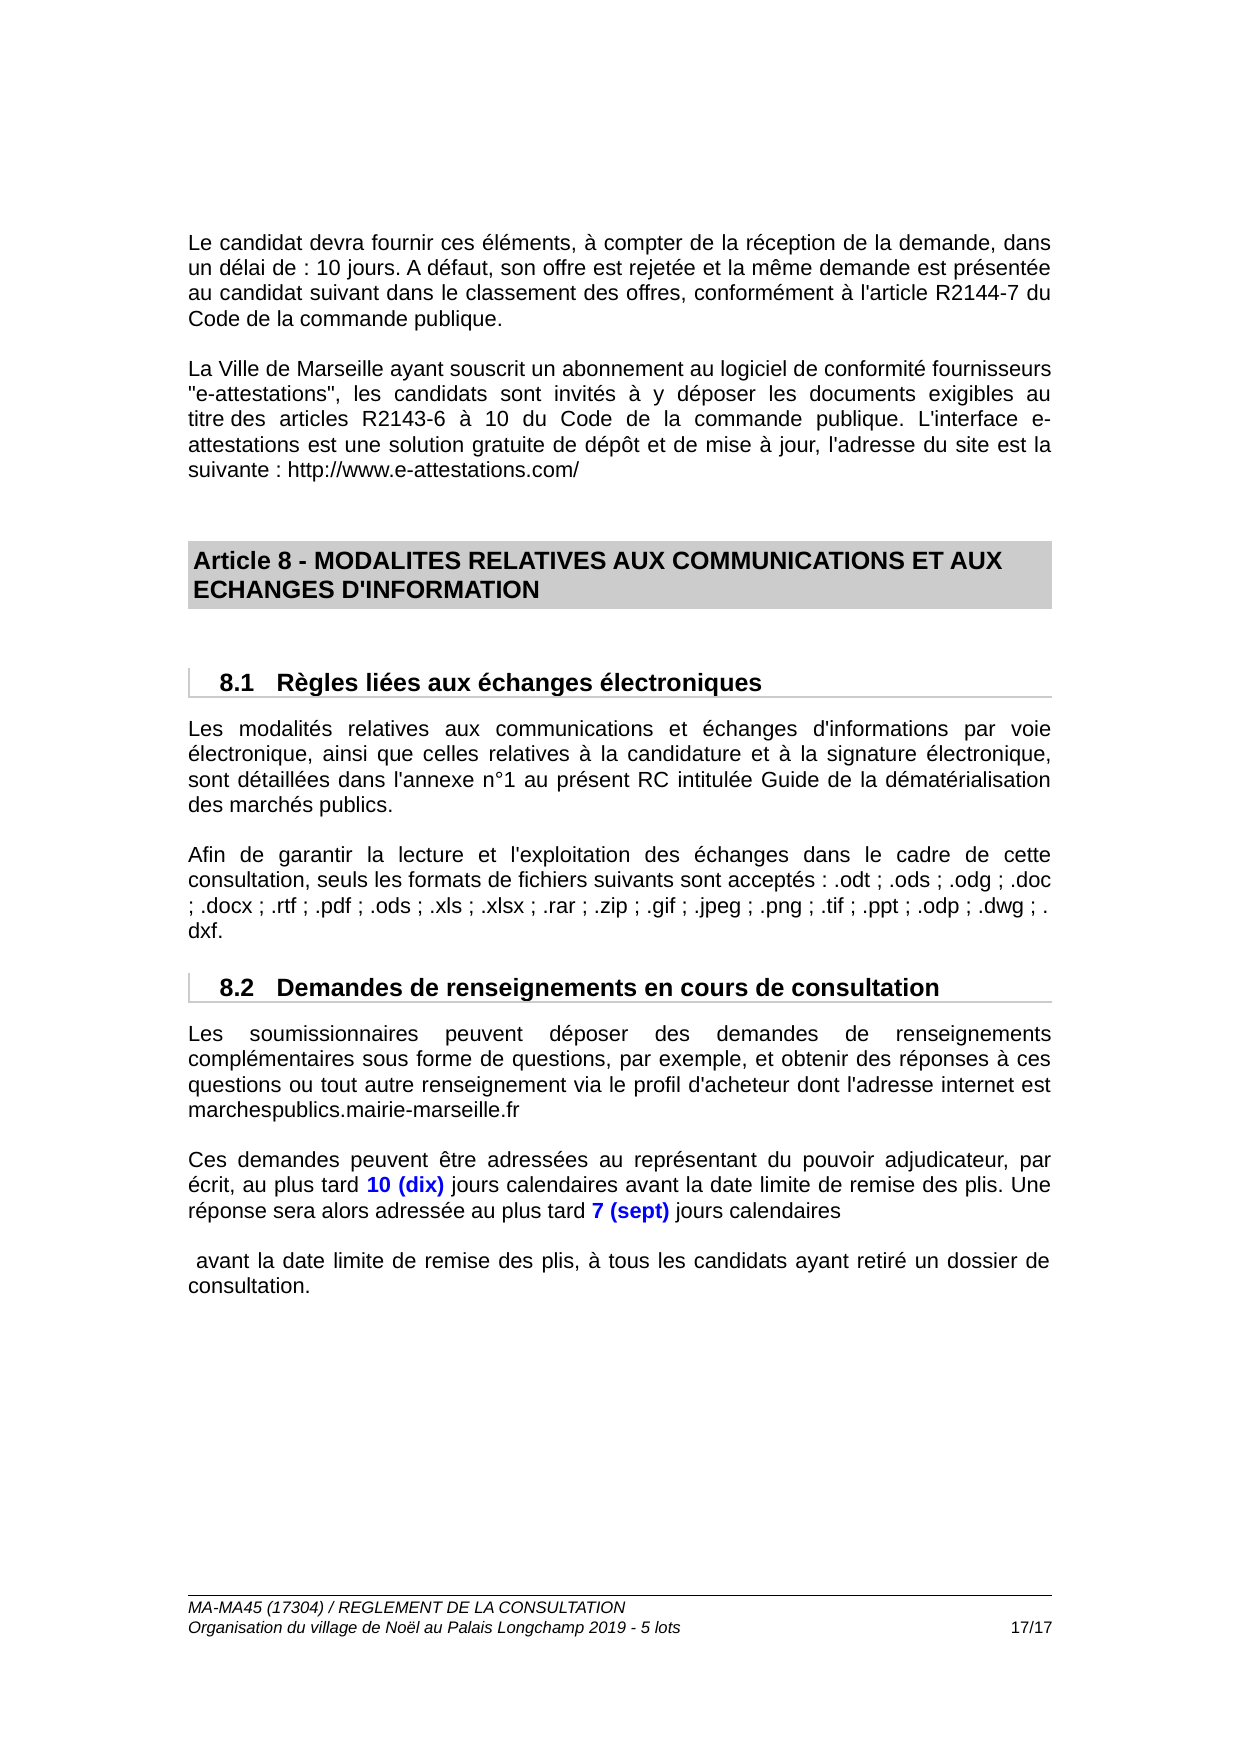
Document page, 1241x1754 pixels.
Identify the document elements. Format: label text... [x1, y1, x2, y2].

text Les soumissionnaires peuvent déposer des demandes de renseignements complémentaires sous forme de questions, par exemple, et obtenir des réponses à ces questions ou tout autre renseignement via le profil d'acheteur dont l'adresse internet est marchespublics.mairie-marseille.fr [188, 1021, 1052, 1122]
subtitle Règles liées aux échanges électroniques [190, 668, 1052, 696]
text Les modalités relatives aux communications et échanges d'informations par voie électronique, ainsi que celles relatives à la candidature et à la signature électronique, sont détaillées dans l'annexe n°1 au présent RC intitulée Guide de la dématérialisation des marchés publics. [188, 716, 1052, 817]
text avant la date limite de remise des plis, à tous les candidats ayant retiré un dossier de consultation. [188, 1248, 1052, 1298]
subtitle MODALITES RELATIVES AUX COMMUNICATIONS ET AUX ECHANGES D'INFORMATION [190, 543, 1050, 607]
text La Ville de Marseille ayant souscrit un abonnement au logiciel de conformité fournisseurs "e-attestations", les candidats sont invités à y déposer les documents exigibles au titre des articles R2143-6 à 10 du Code de la commande publique. L'interface e-attestations est une solution gratuite de dépôt et de mise à jour, l'adresse du site est la suivante : http://www.e-attestations.com/ [188, 356, 1052, 482]
text Ces demandes peuvent être adressées au représentant du pouvoir adjudicateur, par écrit, au plus tard 10 (dix) jours calendaires avant la date limite de remise des plis. Une réponse sera alors adressée au plus tard 7 (sept) jours calendaires [188, 1147, 1052, 1223]
text Afin de garantir la lecture et l'exploitation des échanges dans le cadre de cette consultation, seuls les formats de fichiers suivants sont acceptés : .odt ; .ods ; .odg ; .doc ; .docx ; .rtf ; .pdf ; .ods ; .xls ; .xlsx ; .rar ; .zip ; .gif ; .jpeg ; .png ; .tif ; .ppt ; .odp ; .dwg ; .dxf. [188, 842, 1052, 943]
text Le candidat devra fournir ces éléments, à compter de la réception de la demande, dans un délai de : 10 jours. A défaut, son offre est rejetée et la même demande est présentée au candidat suivant dans le classement des offres, conformément à l'article R2144-7 du Code de la commande publique. [188, 230, 1052, 331]
subtitle Demandes de renseignements en cours de consultation [188, 972, 1052, 1001]
